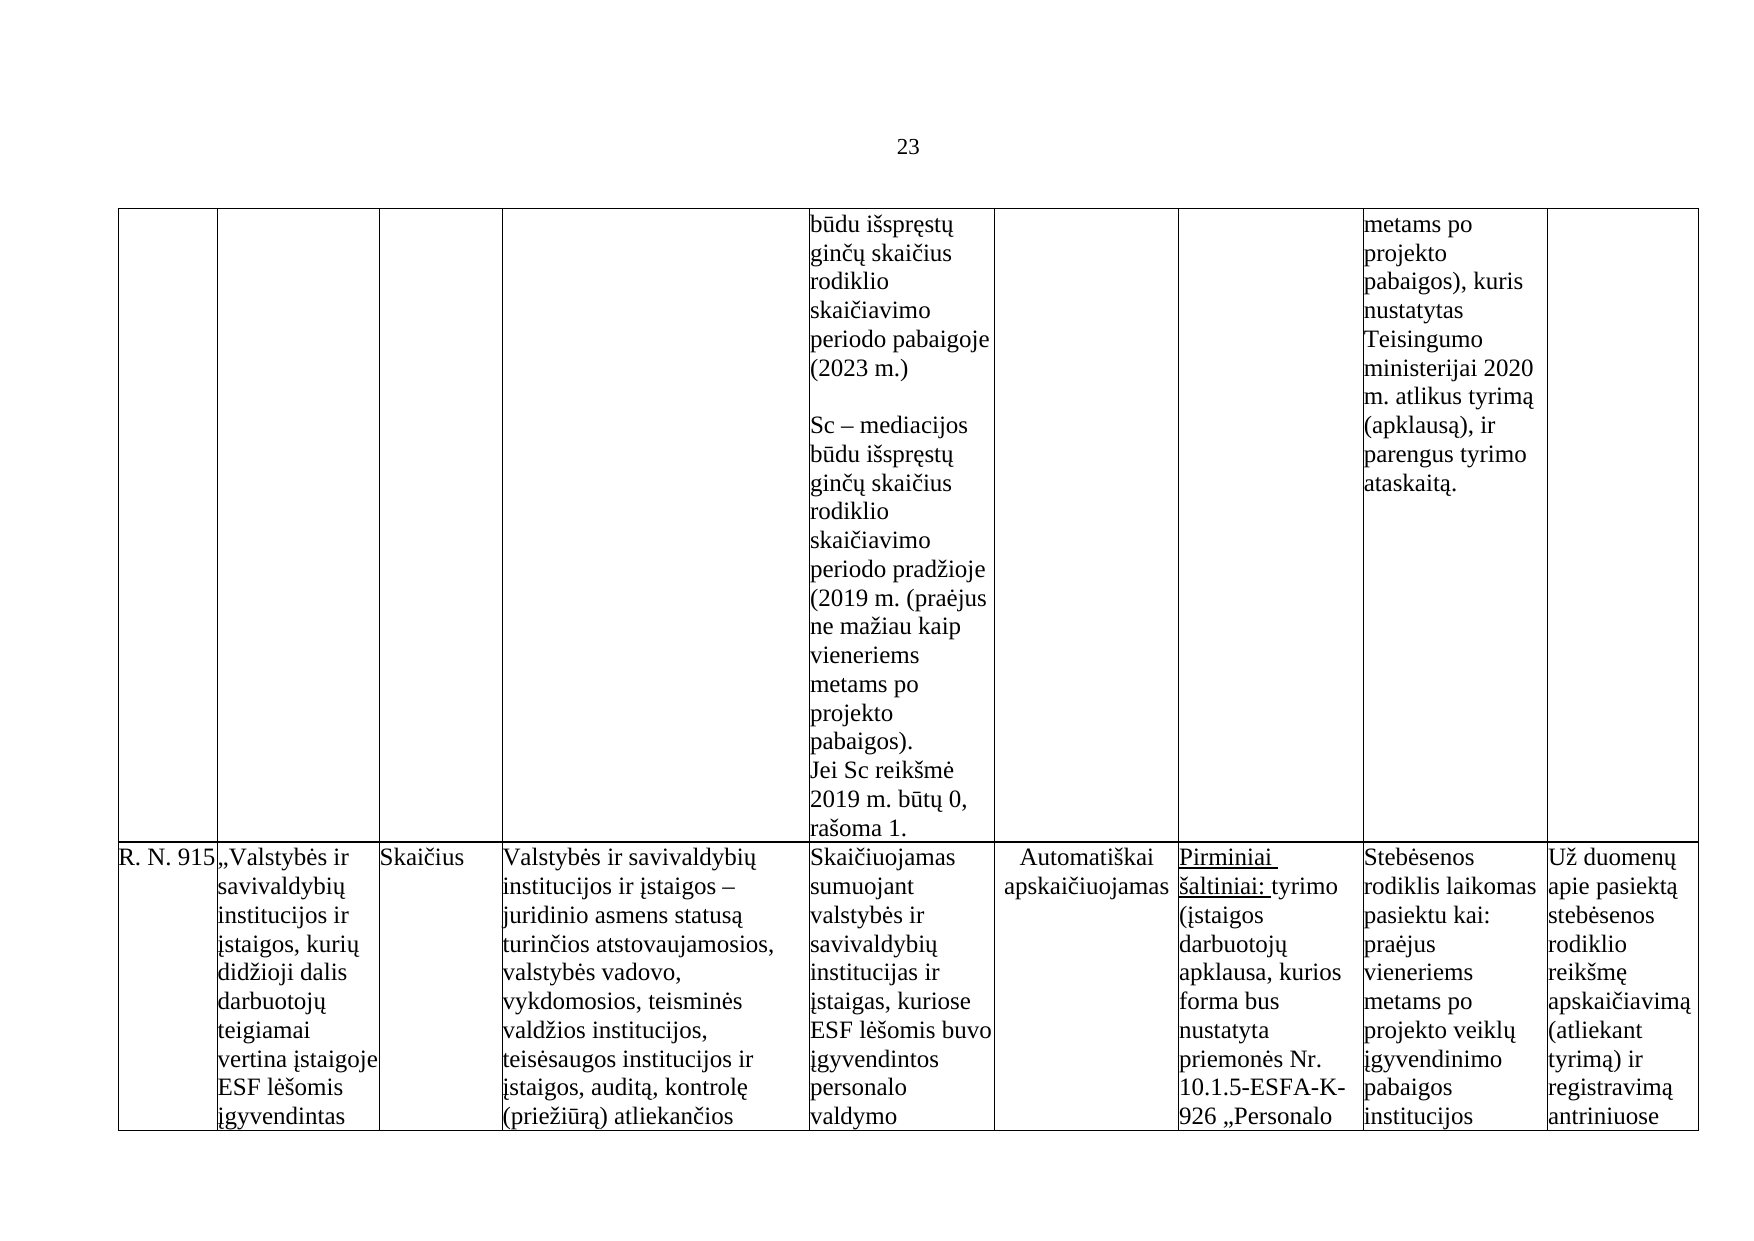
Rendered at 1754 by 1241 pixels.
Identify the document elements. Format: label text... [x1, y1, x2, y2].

table_cell Skaičius [380, 843, 502, 1130]
table_cell R. N. 914 [119, 209, 217, 841]
table_cell [380, 209, 502, 841]
table_cell Valstybės ir savivaldybių institucijos ir įstaigos – juridinio asmens statusą turinčios atstovaujamosios, valstybės vadovo, vykdomosios, teisminės valdžios institucijos, teisėsaugos institucijos ir įstaigos, auditą, kontrolę (priežiūrą) atliekančios [503, 843, 809, 1130]
table_cell [1548, 209, 1698, 841]
table_cell būdu išspręstų ginčų skaičius rodiklio skaičiavimo periodo pabaigoje (2023 m.) Sc – mediacijos būdu išspręstų ginčų skaičius rodiklio skaičiavimo periodo pradžioje (2019 m. (praėjus ne mažiau kaip vieneriems metams po projekto pabaigos). Jei Sc reikšmė 2019 m. būtų 0, rašoma 1. [810, 209, 994, 841]
table_cell [1179, 209, 1363, 841]
table_cell Pirminiai šaltiniai: tyrimo (įstaigos darbuotojų apklausa, kurios forma bus nustatyta priemonės Nr. 10.1.5-ESFA-K-926 „Personalo [1179, 843, 1363, 1130]
table_cell Automatiškai apskaičiuojamas [995, 843, 1178, 1130]
table_cell „Alternatyvaus ginčų nagrinėjimo mediacijos būdu išspręstų ginčų pokytis“ [218, 209, 379, 841]
table_cell Už duomenų apie pasiektą stebėsenos rodiklio reikšmę apskaičiavimą (atliekant tyrimą) ir registravimą antriniuose [1548, 843, 1698, 1130]
table_cell Skaičiuojamas sumuojant valstybės ir savivaldybių institucijas ir įstaigas, kuriose ESF lėšomis buvo įgyvendintos personalo valdymo [810, 843, 994, 1130]
table_cell [995, 209, 1178, 841]
table_cell metams po projekto pabaigos), kuris nustatytas Teisingumo ministerijai 2020 m. atlikus tyrimą (apklausą), ir parengus tyrimo ataskaitą. [1364, 209, 1547, 841]
table_cell Stebėsenos rodiklis laikomas pasiektu kai: praėjus vieneriems metams po projekto veiklų įgyvendinimo pabaigos institucijos [1364, 843, 1547, 1130]
table_cell „Valstybės ir savivaldybių institucijos ir įstaigos, kurių didžioji dalis darbuotojų teigiamai vertina įstaigoje ESF lėšomis įgyvendintas personalo valdymo tobulinimo priemones“ [218, 843, 379, 1130]
table_cell R. N. 915 [119, 843, 217, 1130]
table_cell [503, 209, 809, 841]
